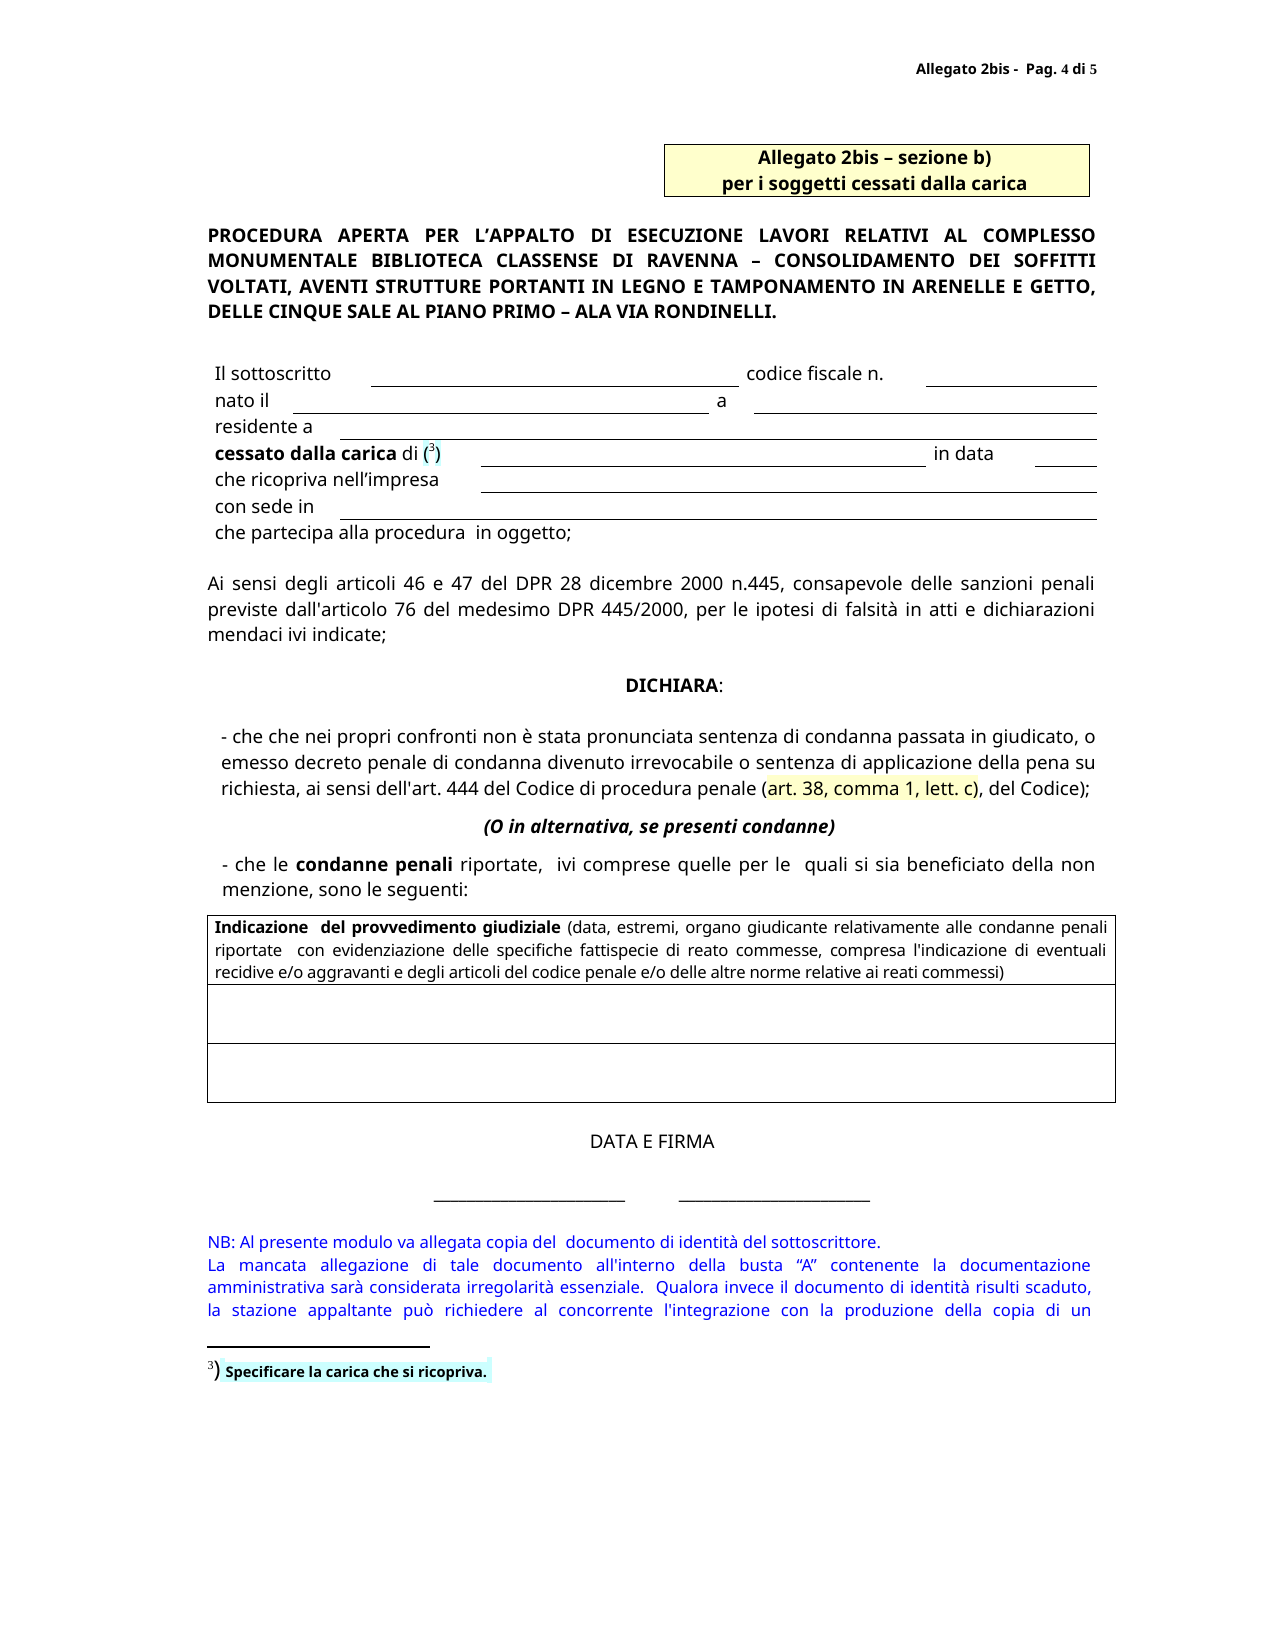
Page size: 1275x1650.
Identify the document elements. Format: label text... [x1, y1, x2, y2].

text DICHIARA: [252, 673, 1097, 698]
table_cell nato il [207, 386, 293, 412]
table_cell [481, 440, 926, 466]
table_cell che ricopriva nell’impresa [207, 466, 481, 492]
table_cell [754, 386, 1097, 412]
text Ai sensi degli articoli 46 e 47 del DPR 28 dicembre 2000 n.445, consapevole delle sanzioni penali previste dall'articolo 76 del medesimo DPR 445/2000, per le ipotesi di falsità in atti e dichiarazioni mendaci ivi indicate; [207, 571, 1097, 647]
table_header Indicazione del provvedimento giudiziale (data, estremi, organo giudicante relativamente alle condanne penali riportate con evidenziazione delle specifiche fattispecie di reato commesse, compresa l'indicazione di eventuali recidive e/o aggravanti e degli articoli del codice penale e/o delle altre norme relative ai reati commessi) [208, 916, 1115, 984]
table_header Allegato 2bis – sezione b) per i soggetti cessati dalla carica [665, 145, 1089, 196]
text PROCEDURA APERTA PER L’APPALTO DI ESECUZIONE LAVORI RELATIVI AL COMPLESSO MONUMENTALE BIBLIOTECA CLASSENSE DI RAVENNA – CONSOLIDAMENTO DEI SOFFITTI VOLTATI, AVENTI STRUTTURE PORTANTI IN LEGNO E TAMPONAMENTO IN ARENELLE E GETTO, DELLE CINQUE SALE AL PIANO PRIMO – ALA VIA RONDINELLI. [207, 222, 1097, 324]
text DATA E FIRMA [207, 1128, 1097, 1154]
table_header codice fiscale n. [739, 360, 926, 386]
text La mancata allegazione di tale documento all'interno della busta “A” contenente la documentazione amministrativa sarà considerata irregolarità essenziale. Qualora invece il documento di identità risulti scaduto, la stazione appaltante può richiedere al concorrente l'integrazione con la produzione della copia di un [207, 1253, 1093, 1321]
table_header [926, 360, 1097, 386]
table_cell [208, 1044, 1115, 1102]
table_cell con sede in [207, 492, 340, 519]
table_cell [340, 492, 1097, 519]
text - che che nei propri confronti non è stata pronunciata sentenza di condanna passata in giudicato, o emesso decreto penale di condanna divenuto irrevocabile o sentenza di applicazione della pena su richiesta, ai sensi dell'art. 444 del Codice di procedura penale (art. 38, comma 1, lett. c), del Codice); [221, 724, 1097, 800]
list - che le condanne penali riportate, ivi comprese quelle per le quali si sia beneficiato della non menzione, sono le seguenti: [221, 851, 1097, 902]
table_cell cessato dalla carica di () [207, 439, 481, 466]
table_cell residente a [207, 413, 340, 439]
table_header Il sottoscritto [207, 360, 371, 386]
table_cell [293, 386, 709, 412]
table_cell in data [926, 440, 1035, 466]
table_cell a [709, 386, 754, 412]
table_cell [208, 985, 1115, 1043]
table_cell che partecipa alla procedura in oggetto; [207, 519, 1097, 545]
text NB: Al presente modulo va allegata copia del documento di identità del sottoscrittore. [207, 1230, 1093, 1253]
table_cell [481, 466, 1097, 492]
list (O in alternativa, se presenti condanne) [224, 813, 1097, 838]
table_cell [1035, 440, 1097, 466]
table_header [371, 360, 739, 386]
table_cell [340, 413, 1097, 439]
text _______________________ _______________________ [207, 1179, 1097, 1205]
